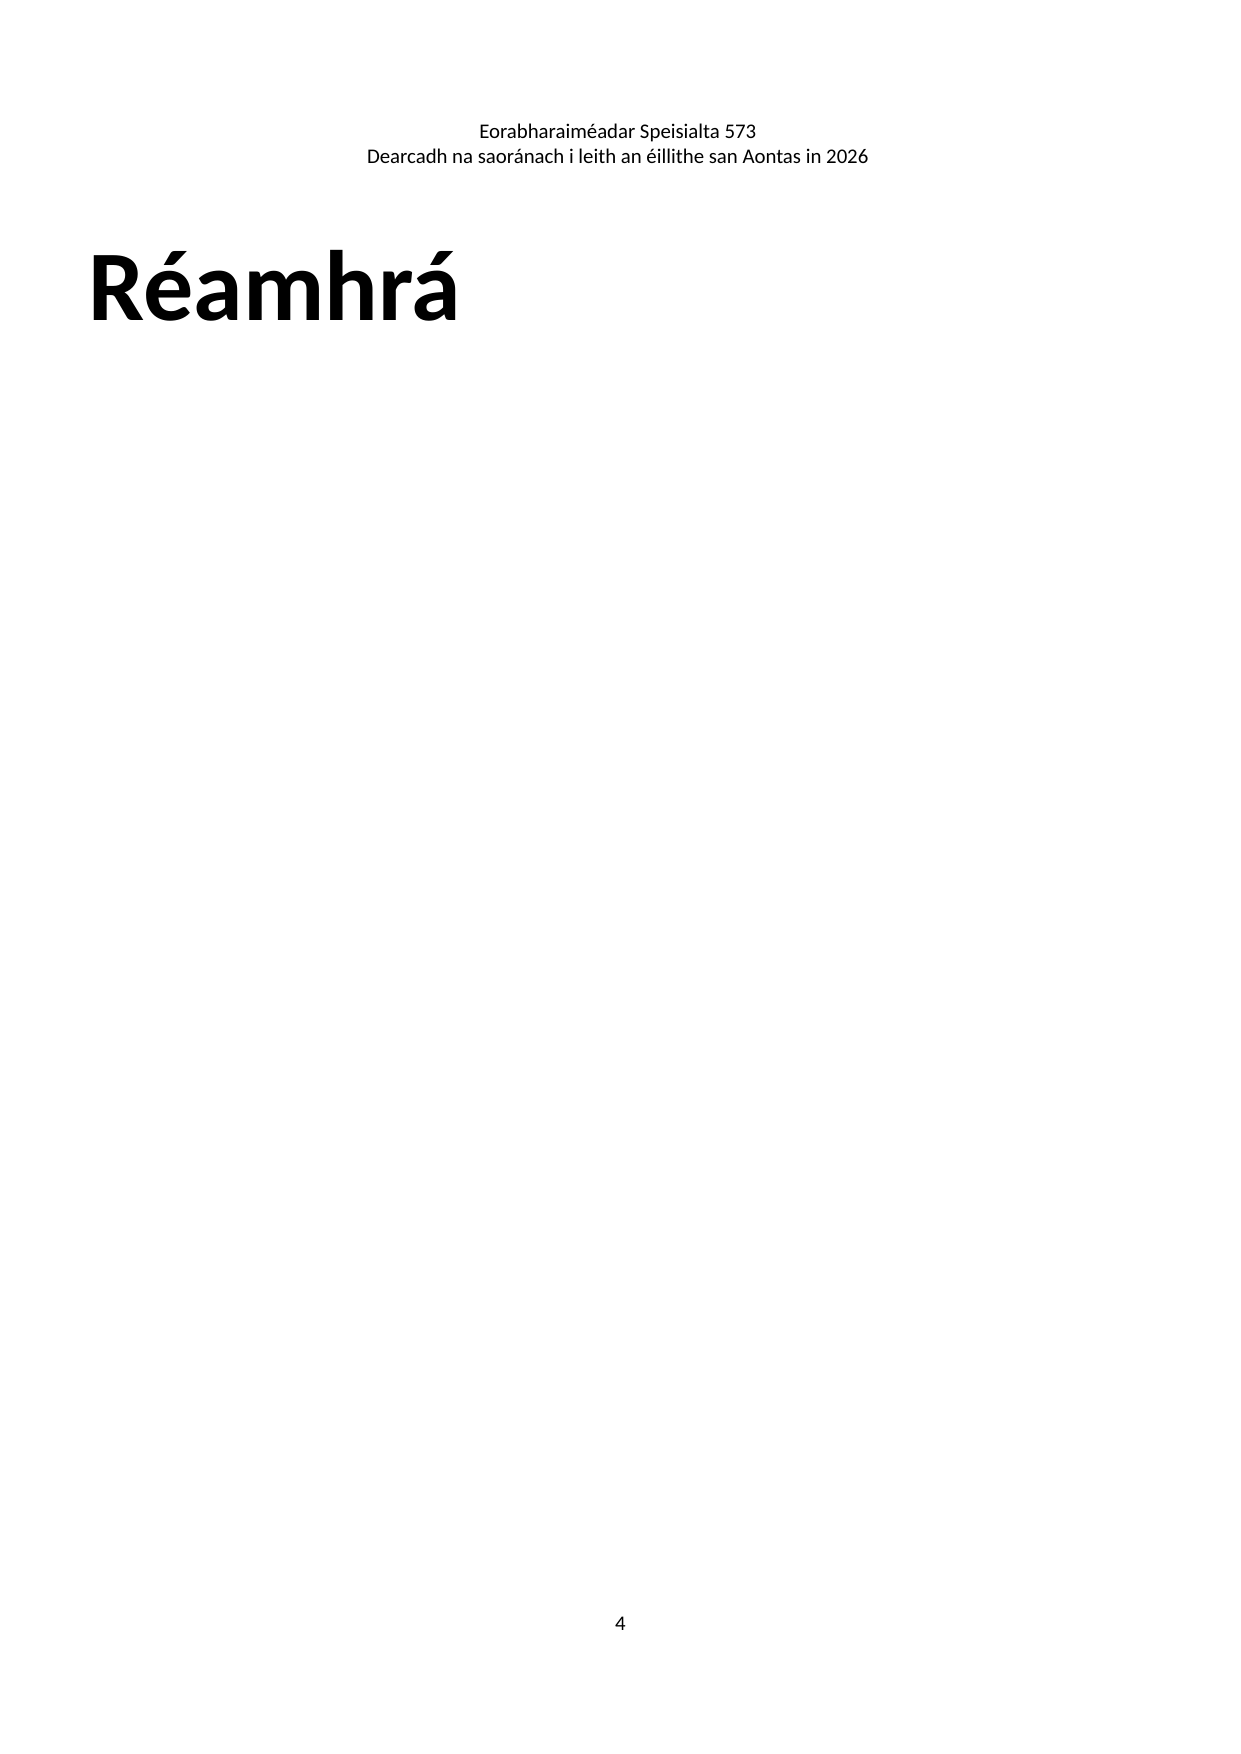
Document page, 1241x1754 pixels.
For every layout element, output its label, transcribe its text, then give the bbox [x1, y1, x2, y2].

subtitle Réamhrá [88, 223, 1152, 346]
